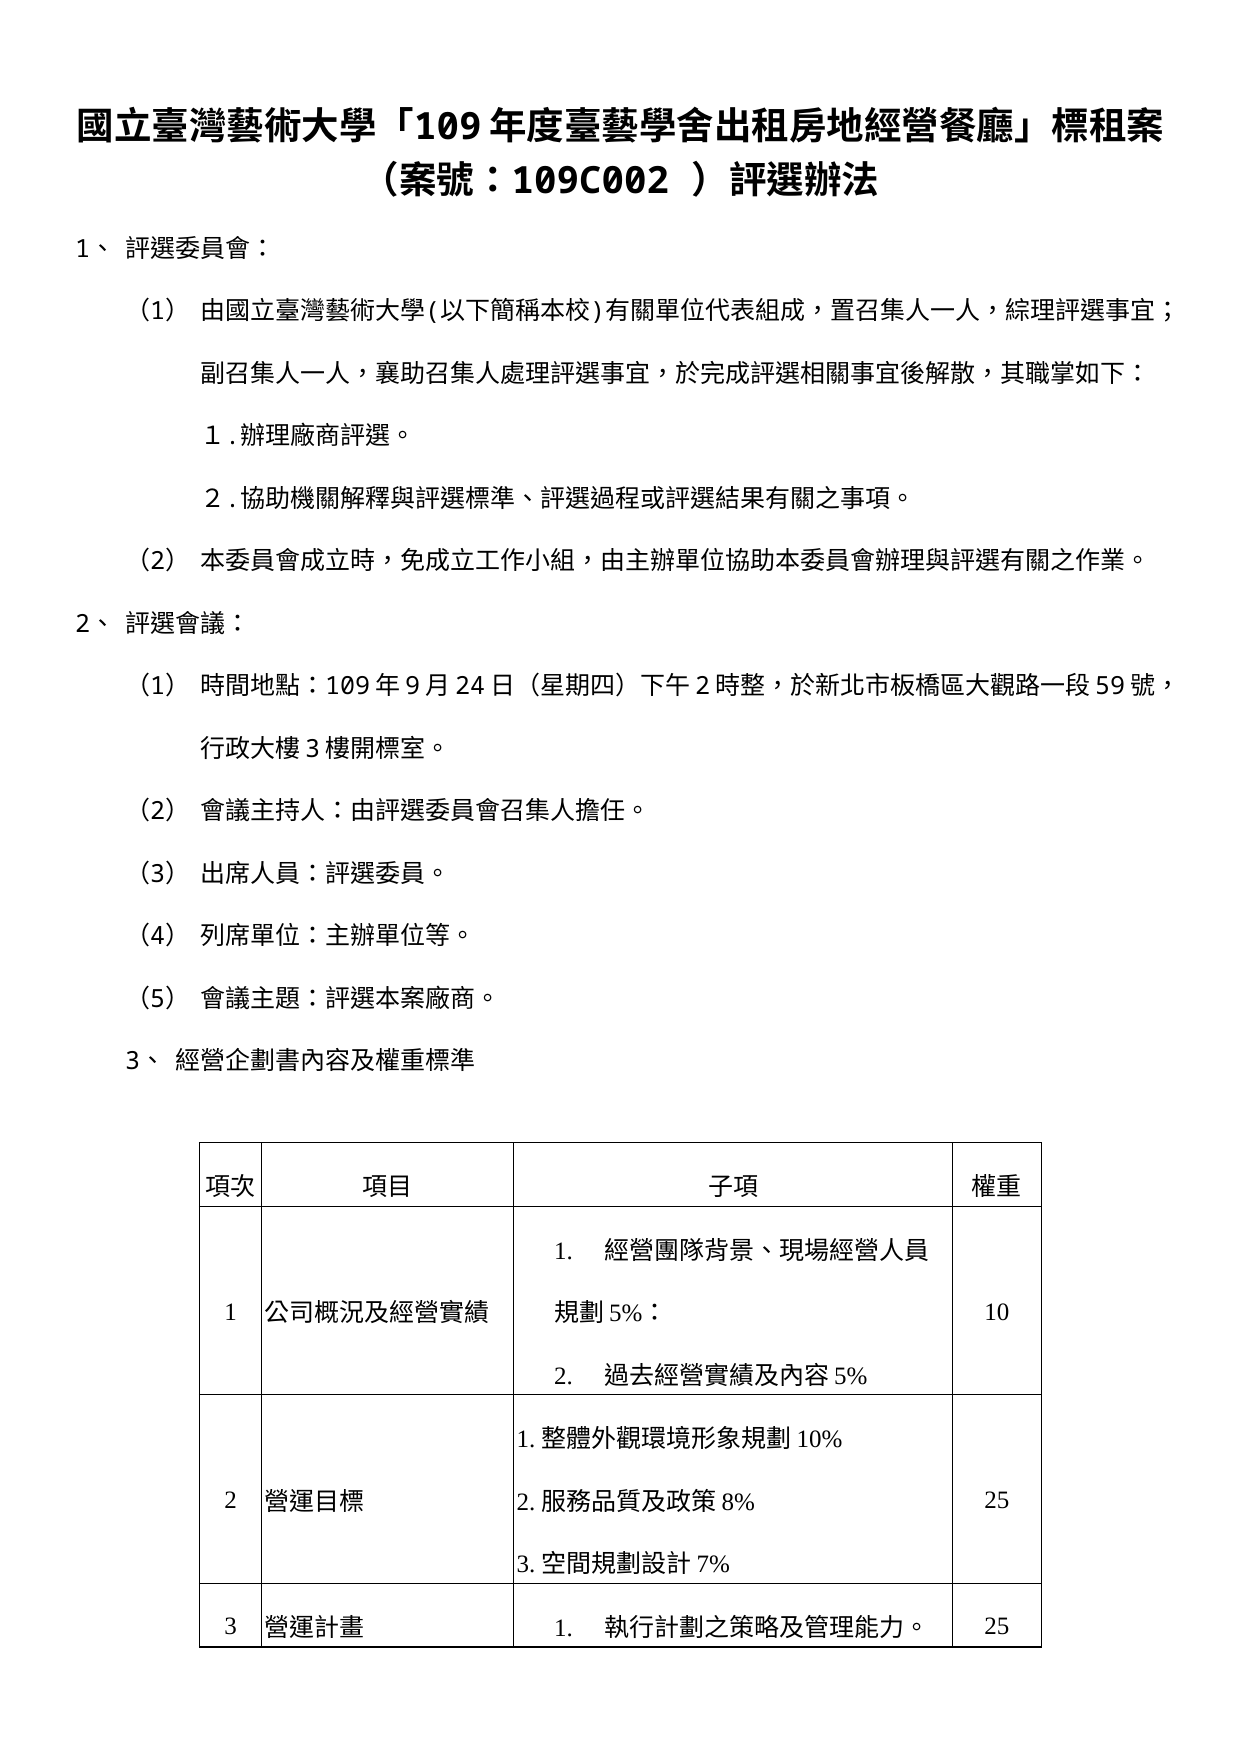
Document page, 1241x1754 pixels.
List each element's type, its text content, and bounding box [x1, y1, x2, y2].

list 本委員會成立時，免成立工作小組，由主辦單位協助本委員會辦理與評選有關之作業。 [125, 517, 1165, 580]
list 由國立臺灣藝術大學(以下簡稱本校)有關單位代表組成，置召集人一人，綜理評選事宜；副召集人一人，襄助召集人處理評選事宜，於完成評選相關事宜後解散，其職掌如下： [125, 267, 1165, 392]
list 評選會議： [75, 580, 1165, 642]
table_cell 25 [953, 1395, 1041, 1583]
table_cell 3 [200, 1584, 261, 1646]
table_cell 1. 整體外觀環境形象規劃10% 2. 服務品質及政策8% 3. 空間規劃設計7% [514, 1395, 952, 1583]
list 出席人員：評選委員。 [125, 830, 1165, 892]
list 時間地點：109年9月24日（星期四）下午2時整，於新北市板橋區大觀路一段59號，行政大樓3樓開標室。 [125, 642, 1165, 767]
table_header 權重 [953, 1143, 1041, 1206]
text ２.協助機關解釋與評選標準、評選過程或評選結果有關之事項。 [200, 455, 1165, 517]
table_cell 1 [200, 1207, 261, 1394]
table_cell 25 [953, 1584, 1041, 1646]
table_header 項次 [200, 1143, 261, 1206]
table_cell 10 [953, 1207, 1041, 1394]
table_cell 經營團隊背景、現場經營人員規劃5%： 過去經營實績及內容5% [514, 1207, 952, 1394]
table_header 子項 [514, 1143, 952, 1206]
list 列席單位：主辦單位等。 [125, 892, 1165, 955]
table_cell 2 [200, 1395, 261, 1583]
list 會議主持人：由評選委員會召集人擔任。 [125, 767, 1165, 830]
table_cell 營運目標 [262, 1395, 513, 1583]
text １.辦理廠商評選。 [200, 392, 1165, 455]
list 會議主題：評選本案廠商。 [125, 955, 1165, 1017]
table_cell 執行計劃之策略及管理能力。 經營模式【例如採中央廚房模式、多樣性餐飲組合方式經營、菜單更新期程】。 人力管理及訓練計畫。 物力配置計畫【含生財設備】。 行銷計畫。 緊急應變措施【例如：食物中毒之緊急因應對策等】。 衛生管理【例如廚餘、過餐食品處理、員工健康管理等】。 食材供應管理【含食材採購、送驗、洗滌】。 營業項目、商品價位【含師生優惠方案、折扣】。 營業時間規劃。 [514, 1584, 952, 1646]
text 國立臺灣藝術大學「109年度臺藝學舍出租房地經營餐廳」標租案（案號：109C002 ）評選辦法 [75, 96, 1165, 205]
list 經營企劃書內容及權重標準 [125, 1017, 1165, 1080]
table_cell 營運計畫 [262, 1584, 513, 1646]
table_header 項目 [262, 1143, 513, 1206]
list 評選委員會： [75, 205, 1165, 267]
table_cell 公司概況及經營實績 [262, 1207, 513, 1394]
